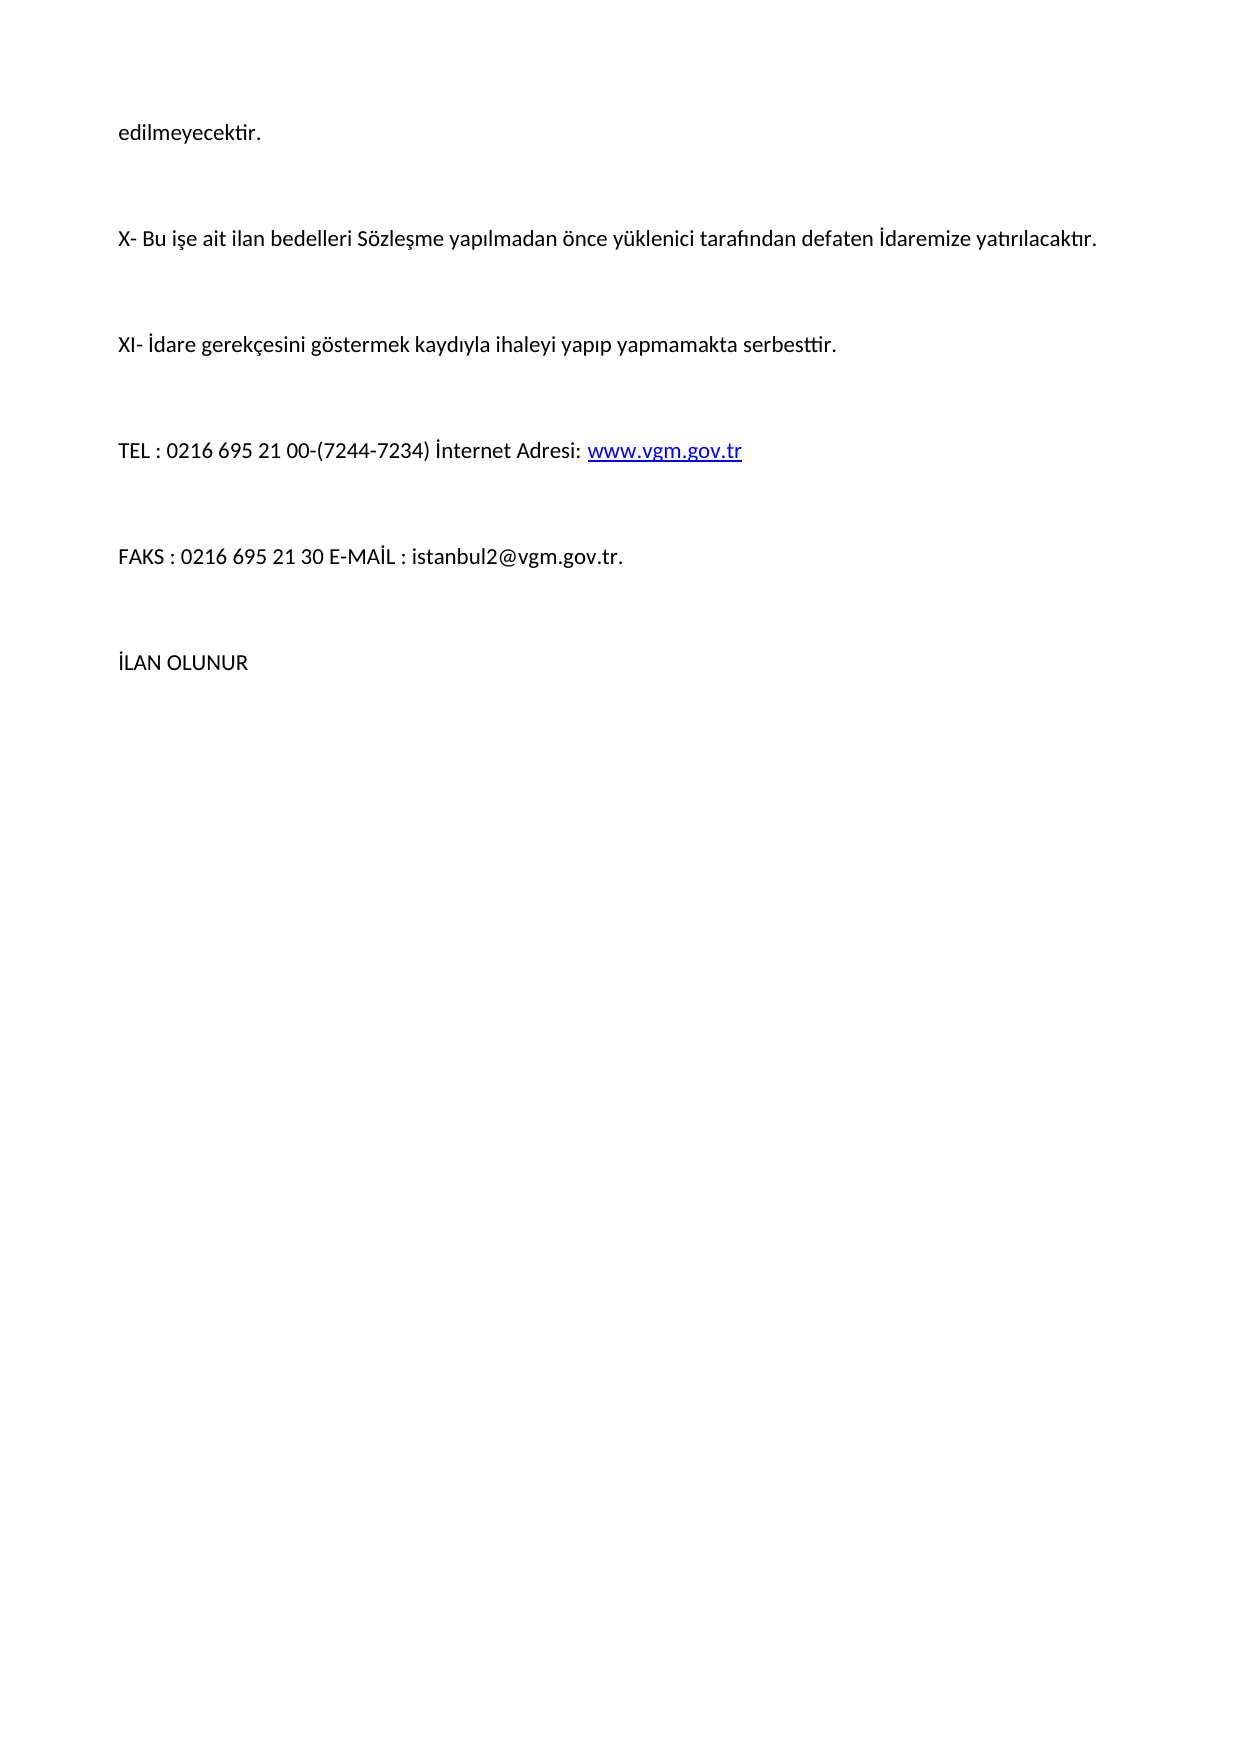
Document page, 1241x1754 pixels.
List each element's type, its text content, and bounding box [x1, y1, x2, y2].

text XI- İdare gerekçesini göstermek kaydıyla ihaleyi yapıp yapmamakta serbesttir. [118, 330, 1122, 358]
text edilmeyecektir. [118, 118, 1122, 146]
text X- Bu işe ait ilan bedelleri Sözleşme yapılmadan önce yüklenici tarafından defaten İdaremize yatırılacaktır. [118, 224, 1122, 252]
text TEL : 0216 695 21 00-(7244-7234) İnternet Adresi: www.vgm.gov.tr [118, 436, 1122, 464]
text İLAN OLUNUR [118, 648, 1122, 676]
text FAKS : 0216 695 21 30 E-MAİL : istanbul2@vgm.gov.tr. [118, 542, 1122, 570]
